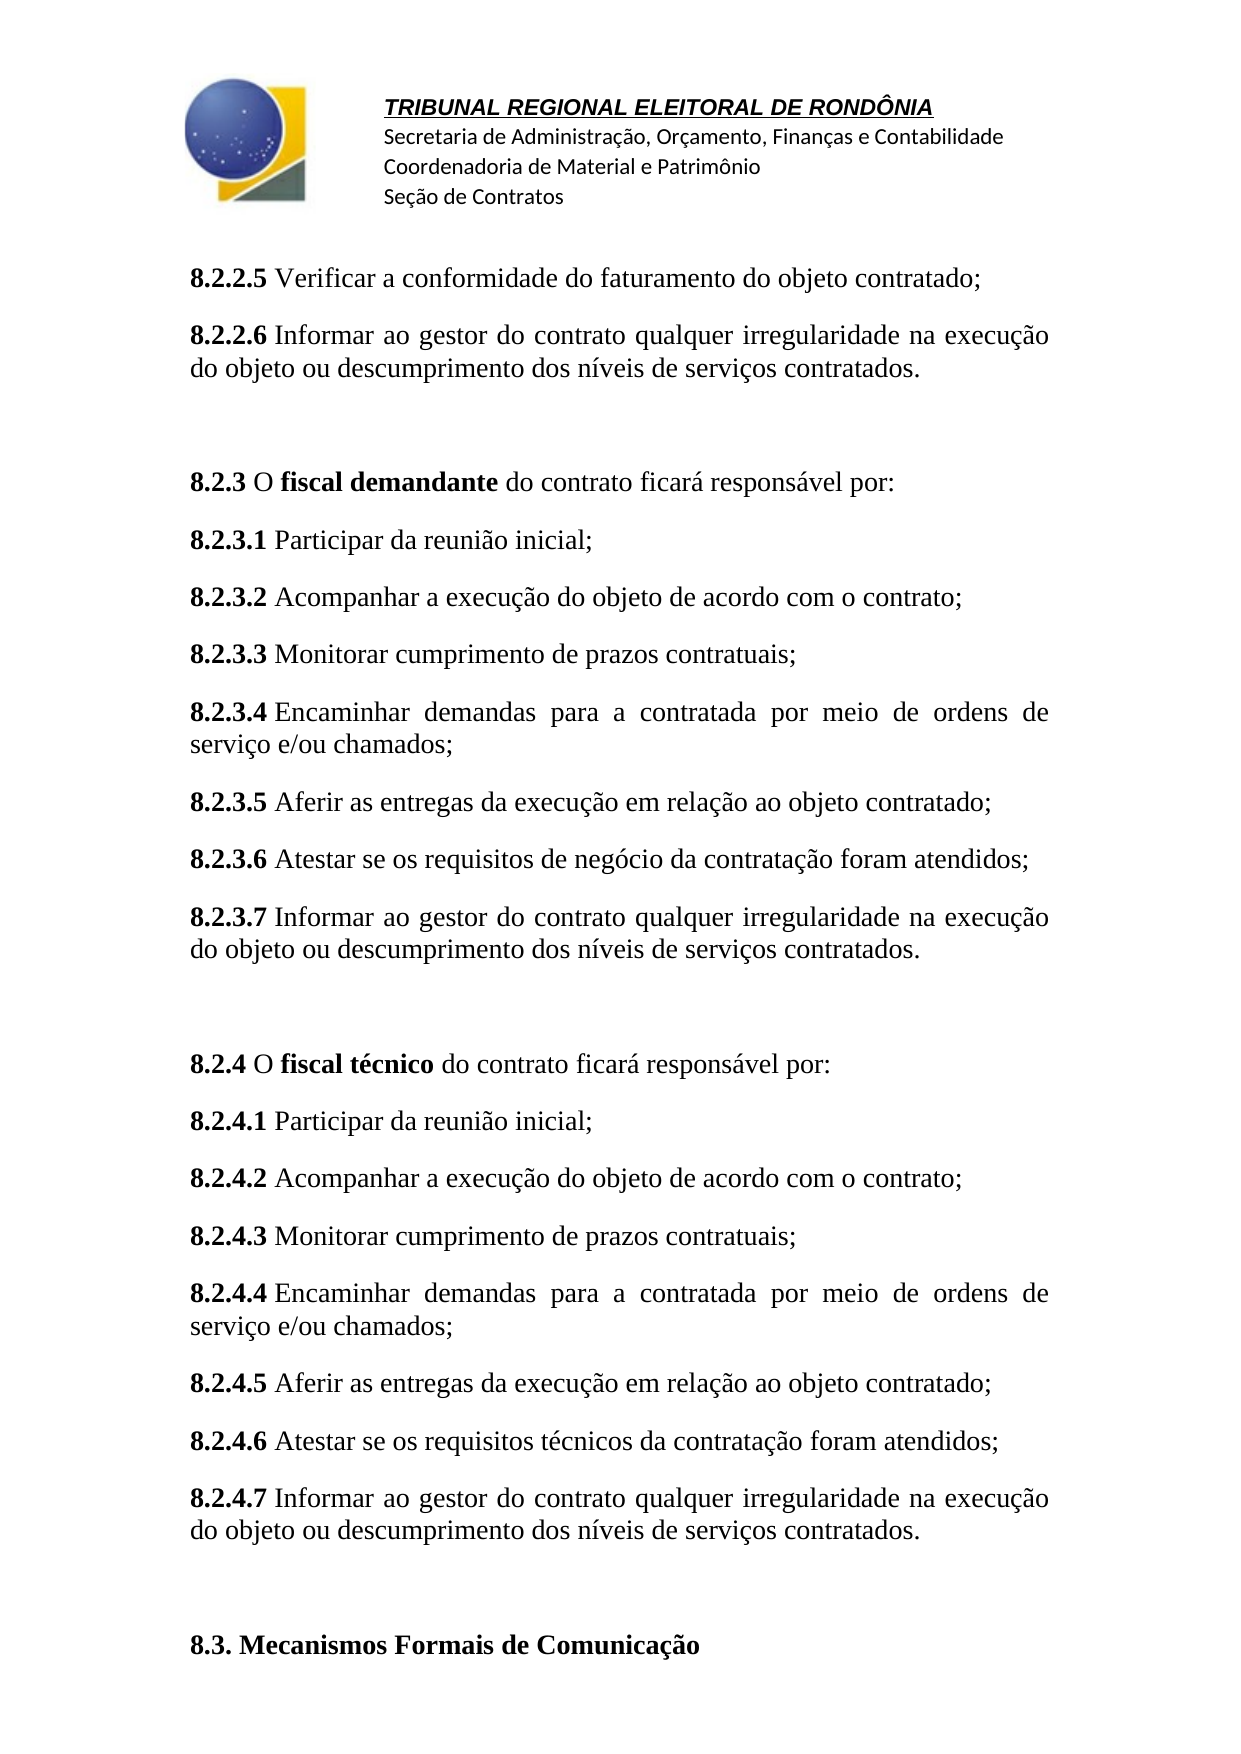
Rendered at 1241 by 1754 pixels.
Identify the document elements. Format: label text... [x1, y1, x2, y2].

text 8.2.4.6 Atestar se os requisitos técnicos da contratação foram atendidos; [190, 1423, 1051, 1456]
text 8.2.3.4 Encaminhar demandas para a contratada por meio de ordens de serviço e/ou chamados; [190, 695, 1051, 760]
text 8.2.4.2 Acompanhar a execução do objeto de acordo com o contrato; [190, 1162, 1051, 1194]
text 8.2.4.1 Participar da reunião inicial; [190, 1104, 1051, 1137]
text 8.2.3 O fiscal demandante do contrato ficará responsável por: [190, 465, 1051, 498]
text 8.2.3.3 Monitorar cumprimento de prazos contratuais; [190, 638, 1051, 670]
text 8.3. Mecanismos Formais de Comunicação [190, 1628, 1051, 1661]
text 8.2.3.5 Aferir as entregas da execução em relação ao objeto contratado; [190, 785, 1051, 817]
text 8.2.4.3 Monitorar cumprimento de prazos contratuais; [190, 1219, 1051, 1251]
text 8.2.4 O fiscal técnico do contrato ficará responsável por: [190, 1047, 1051, 1079]
text 8.2.2.5 Verificar a conformidade do faturamento do objeto contratado; [190, 261, 1051, 293]
text 8.2.4.5 Aferir as entregas da execução em relação ao objeto contratado; [190, 1366, 1051, 1398]
text 8.2.3.2 Acompanhar a execução do objeto de acordo com o contrato; [190, 580, 1051, 613]
text 8.2.4.4 Encaminhar demandas para a contratada por meio de ordens de serviço e/ou chamados; [190, 1276, 1051, 1341]
text 8.2.4.7 Informar ao gestor do contrato qualquer irregularidade na execução do objeto ou descumprimento dos níveis de serviços contratados. [190, 1481, 1051, 1546]
text 8.2.3.6 Atestar se os requisitos de negócio da contratação foram atendidos; [190, 842, 1051, 874]
text 8.2.3.1 Participar da reunião inicial; [190, 523, 1051, 555]
text 8.2.3.7 Informar ao gestor do contrato qualquer irregularidade na execução do objeto ou descumprimento dos níveis de serviços contratados. [190, 899, 1051, 964]
text 8.2.2.6 Informar ao gestor do contrato qualquer irregularidade na execução do objeto ou descumprimento dos níveis de serviços contratados. [190, 318, 1051, 383]
